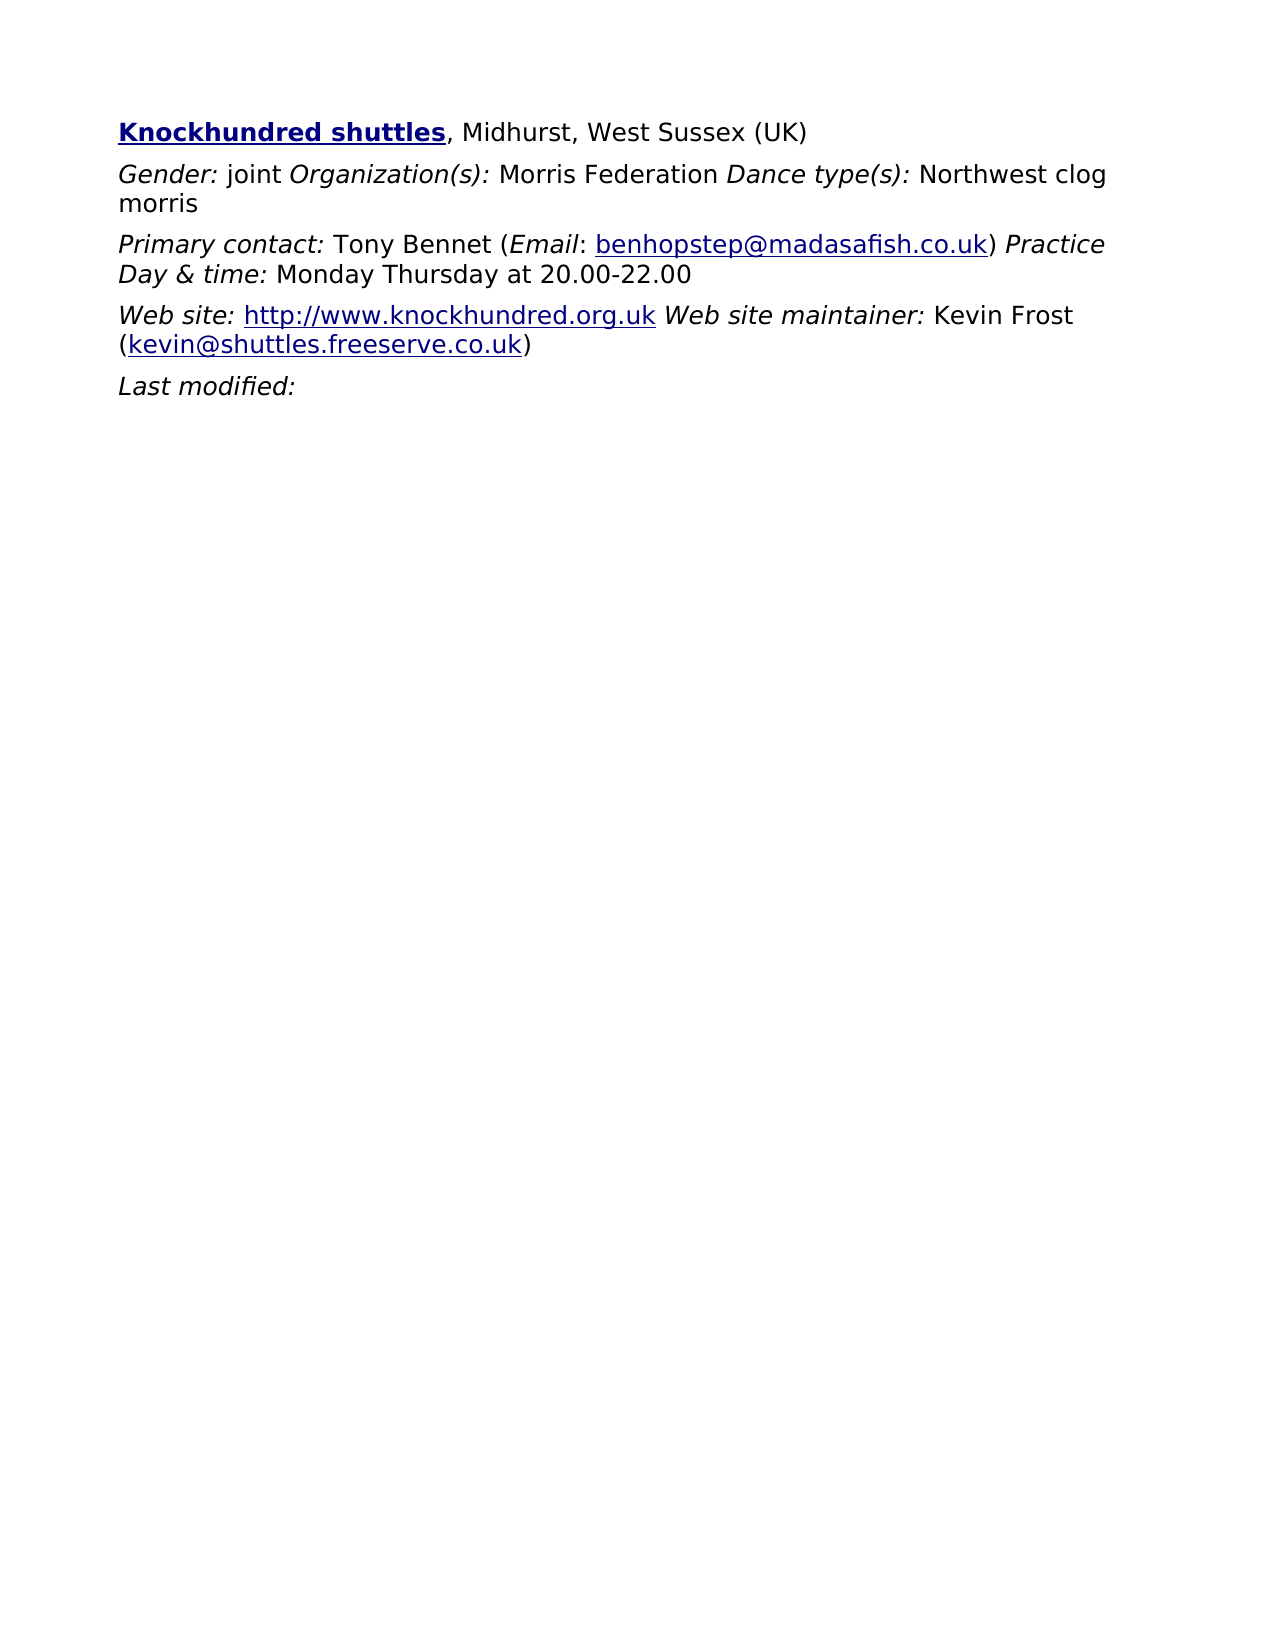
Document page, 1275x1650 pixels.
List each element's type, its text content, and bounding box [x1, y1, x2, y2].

text Web site: http://www.knockhundred.org.uk Web site maintainer: Kevin Frost (kevin@shuttles.freeserve.co.uk) [118, 301, 1157, 360]
text Last modified: [118, 372, 1157, 401]
text Knockhundred shuttles, Midhurst, West Sussex (UK) [118, 118, 1157, 147]
text Primary contact: Tony Bennet (Email: benhopstep@madasafish.co.uk) Practice Day & time: Monday Thursday at 20.00-22.00 [118, 231, 1157, 289]
text Gender: joint Organization(s): Morris Federation Dance type(s): Northwest clog morris [118, 160, 1157, 218]
